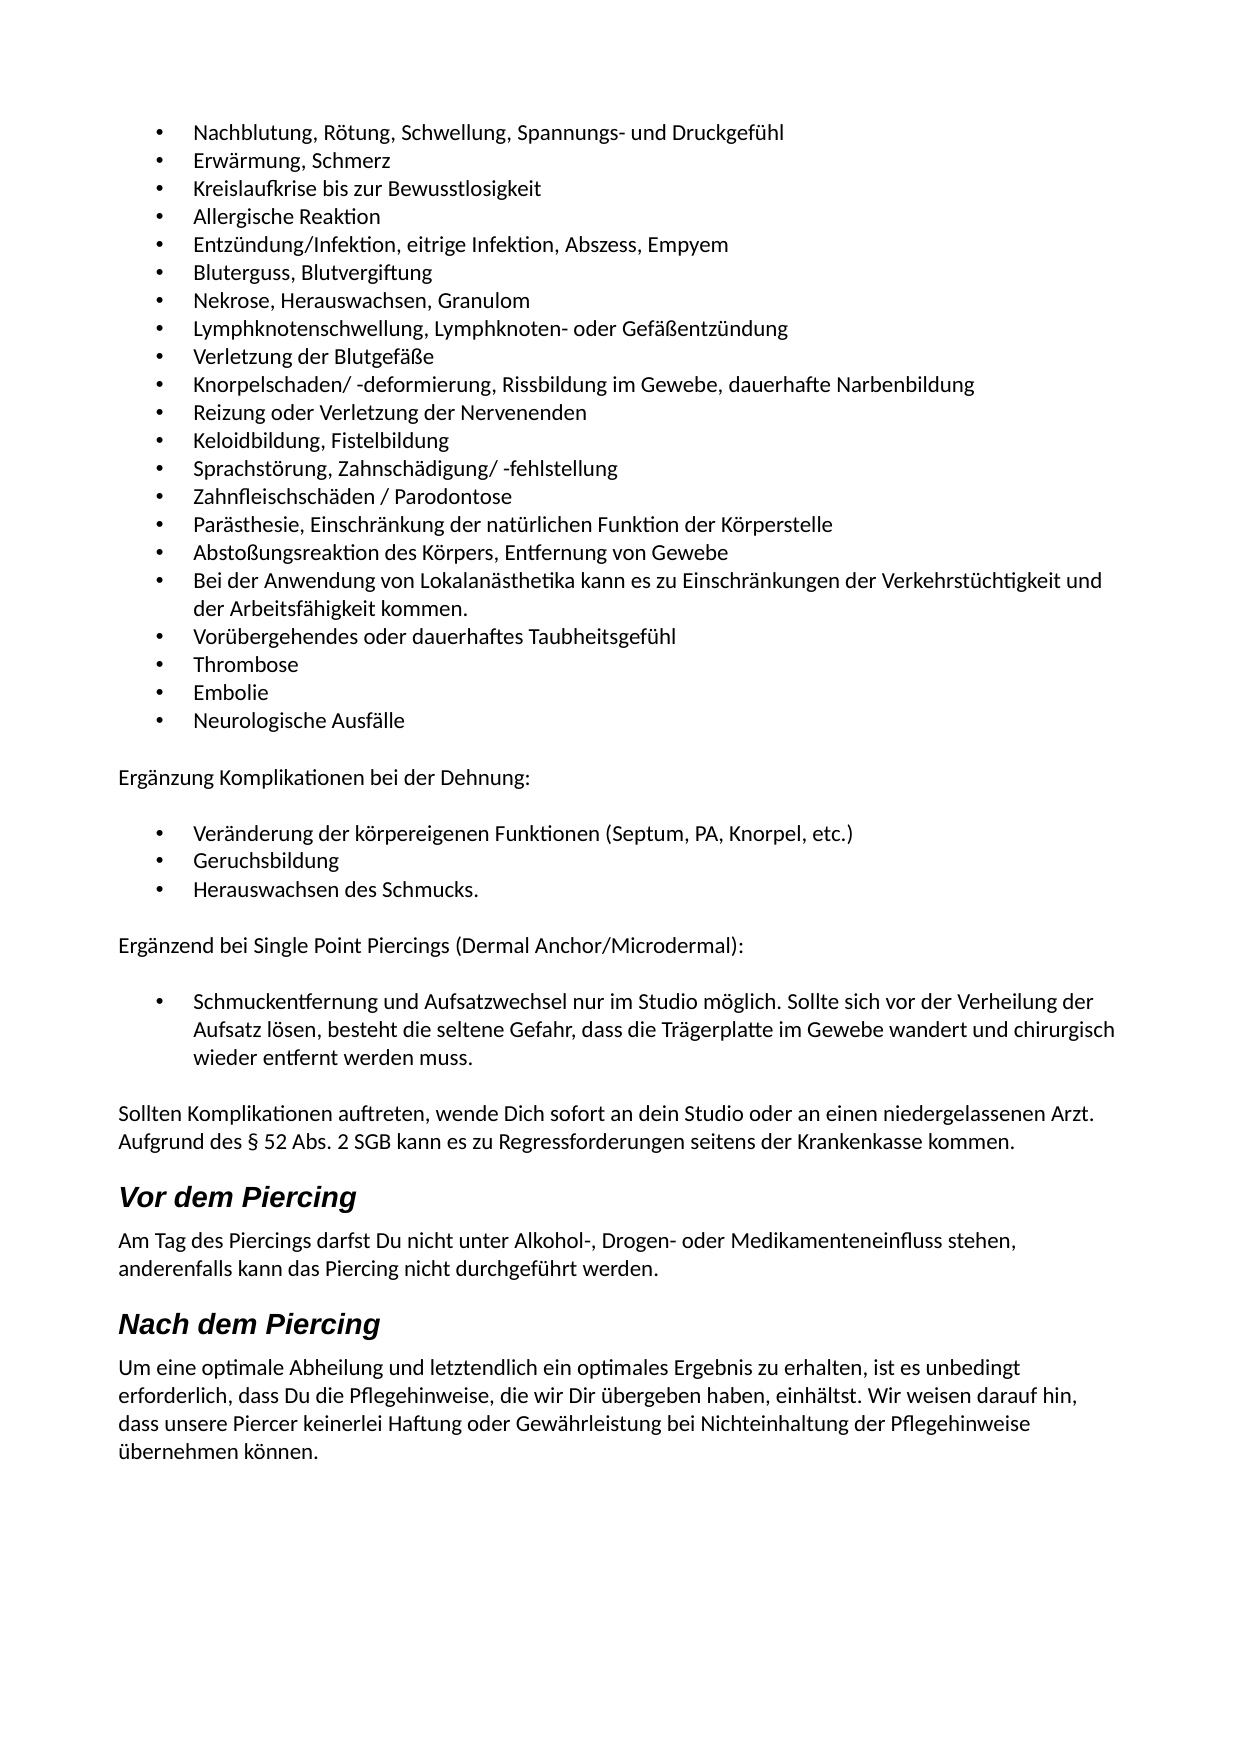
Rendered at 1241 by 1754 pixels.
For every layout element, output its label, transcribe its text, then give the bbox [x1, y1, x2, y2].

list Erwärmung, Schmerz [156, 146, 1122, 174]
list Thrombose [156, 651, 1122, 678]
list Veränderung der körpereigenen Funktionen (Septum, PA, Knorpel, etc.) [156, 819, 1122, 847]
list Embolie [156, 678, 1122, 707]
list Bluterguss, Blutvergiftung [156, 258, 1122, 286]
list Herauswachsen des Schmucks. [156, 875, 1122, 903]
list Zahnfleischschäden / Parodontose [156, 482, 1122, 510]
text Sollten Komplikationen auftreten, wende Dich sofort an dein Studio oder an einen niedergelassenen Arzt. Aufgrund des § 52 Abs. 2 SGB kann es zu Regressforderungen seitens der Krankenkasse kommen. [118, 1099, 1122, 1155]
text Um eine optimale Abheilung und letztendlich ein optimales Ergebnis zu erhalten, ist es unbedingt erforderlich, dass Du die Pflegehinweise, die wir Dir übergeben haben, einhältst. Wir weisen darauf hin, dass unsere Piercer keinerlei Haftung oder Gewährleistung bei Nichteinhaltung der Pflegehinweise übernehmen können. [118, 1353, 1122, 1465]
text Am Tag des Piercings darfst Du nicht unter Alkohol-, Drogen- oder Medikamenteneinfluss stehen, anderenfalls kann das Piercing nicht durchgeführt werden. [118, 1226, 1122, 1282]
list Abstoßungsreaktion des Körpers, Entfernung von Gewebe [156, 538, 1122, 566]
list Sprachstörung, Zahnschädigung/ -fehlstellung [156, 454, 1122, 482]
list Bei der Anwendung von Lokalanästhetika kann es zu Einschränkungen der Verkehrstüchtigkeit und der Arbeitsfähigkeit kommen. [156, 566, 1122, 622]
list Parästhesie, Einschränkung der natürlichen Funktion der Körperstelle [156, 510, 1122, 538]
list Allergische Reaktion [156, 202, 1122, 230]
list Keloidbildung, Fistelbildung [156, 426, 1122, 454]
text Ergänzung Komplikationen bei der Dehnung: [118, 763, 1122, 791]
list Entzündung/Infektion, eitrige Infektion, Abszess, Empyem [156, 230, 1122, 258]
subtitle Vor dem Piercing [118, 1180, 1122, 1213]
list Verletzung der Blutgefäße [156, 342, 1122, 370]
list Knorpelschaden/ -deformierung, Rissbildung im Gewebe, dauerhafte Narbenbildung [156, 370, 1122, 398]
list Nachblutung, Rötung, Schwellung, Spannungs- und Druckgefühl [156, 118, 1122, 146]
list Vorübergehendes oder dauerhaftes Taubheitsgefühl [156, 622, 1122, 651]
list Lymphknotenschwellung, Lymphknoten- oder Gefäßentzündung [156, 314, 1122, 342]
subtitle Nach dem Piercing [118, 1307, 1122, 1341]
text Ergänzend bei Single Point Piercings (Dermal Anchor/Microdermal): [118, 931, 1122, 959]
list Nekrose, Herauswachsen, Granulom [156, 286, 1122, 314]
list Kreislaufkrise bis zur Bewusstlosigkeit [156, 174, 1122, 202]
list Schmuckentfernung und Aufsatzwechsel nur im Studio möglich. Sollte sich vor der Verheilung der Aufsatz lösen, besteht die seltene Gefahr, dass die Trägerplatte im Gewebe wandert und chirurgisch wieder entfernt werden muss. [156, 987, 1122, 1071]
list Neurologische Ausfälle [156, 707, 1122, 734]
list Geruchsbildung [156, 847, 1122, 875]
list Reizung oder Verletzung der Nervenenden [156, 398, 1122, 426]
